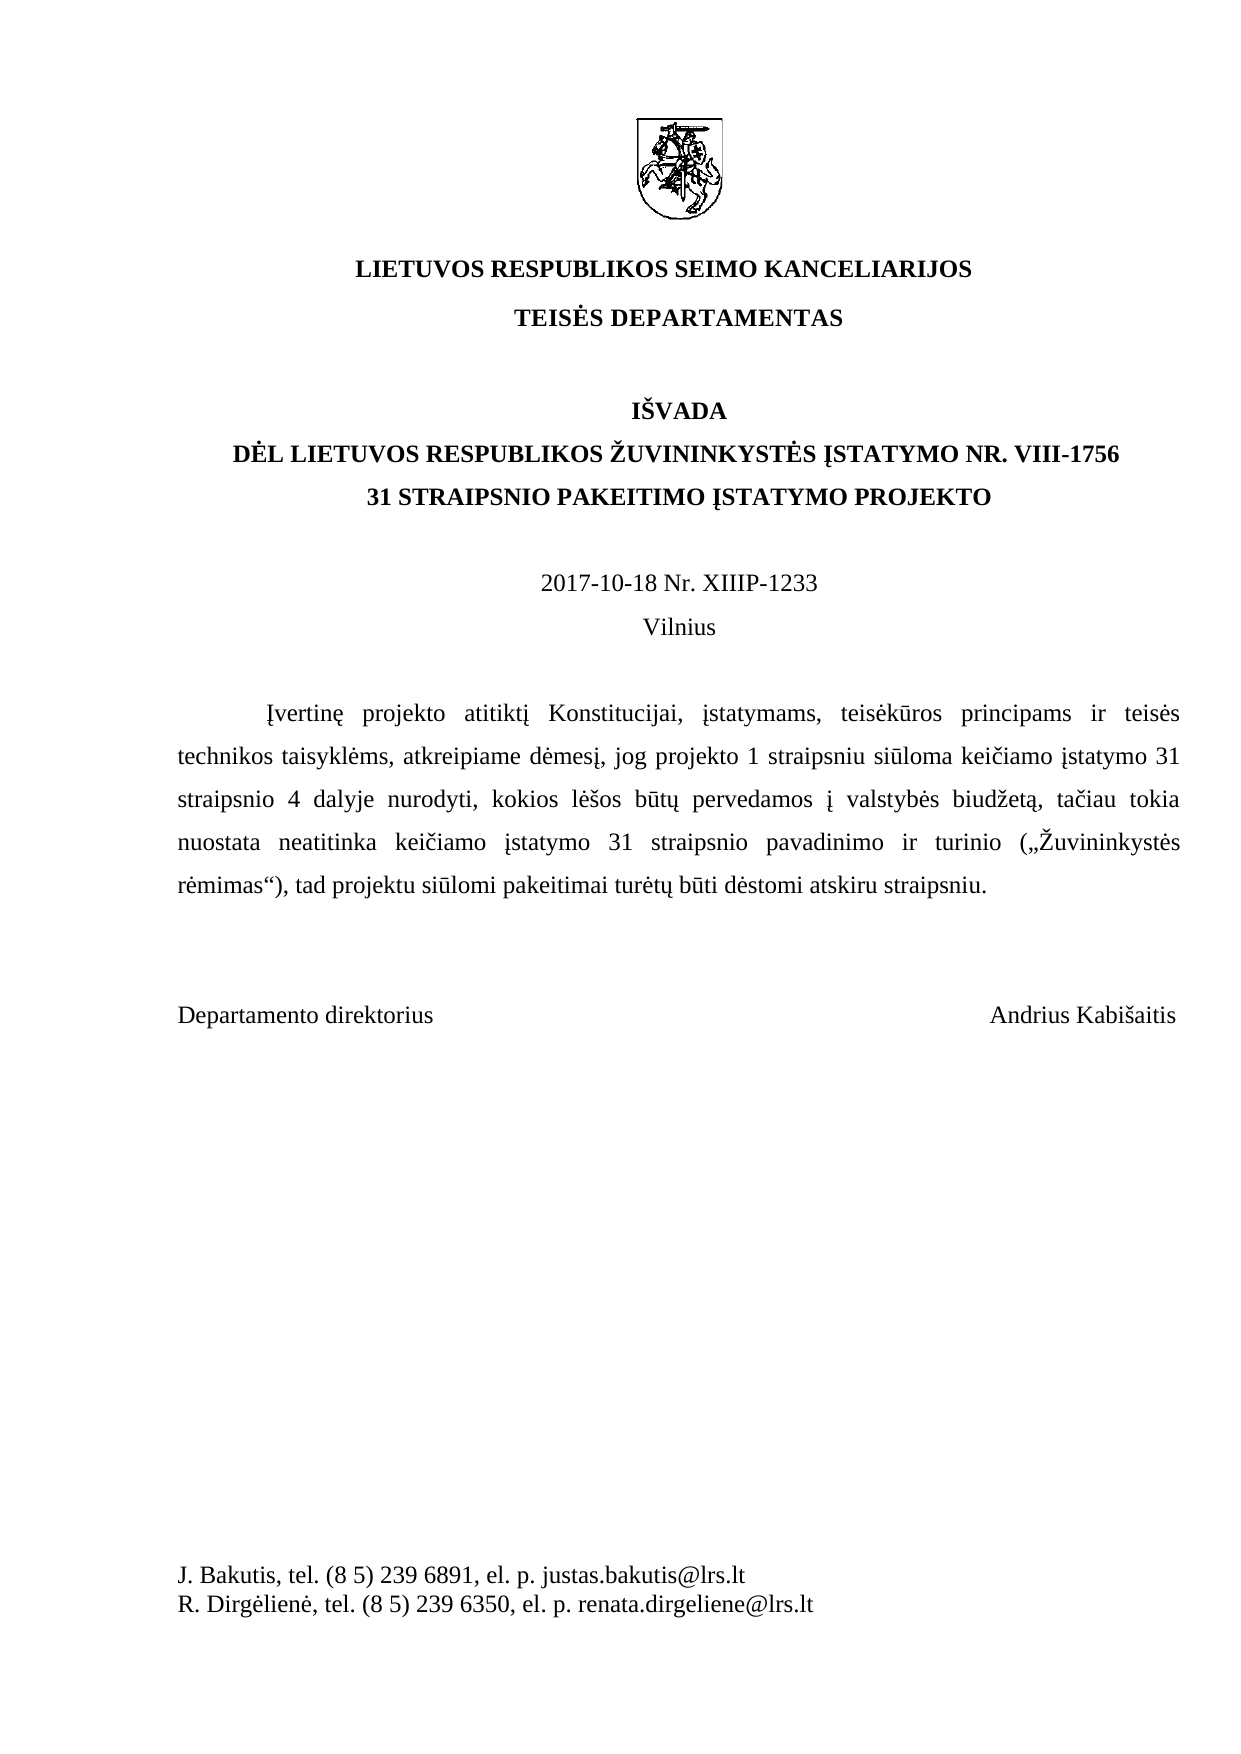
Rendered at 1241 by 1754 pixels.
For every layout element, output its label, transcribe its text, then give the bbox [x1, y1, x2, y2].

text LIETUVOS RESPUBLIKOS SEIMO KANCELIARIJOS [177, 254, 1150, 283]
text 31 STRAIPSNIO PAKEITIMO ĮSTATYMO PROJEKTO [177, 482, 1181, 511]
text 2017-10-18 Nr. XIIIP-1233 [177, 568, 1181, 597]
text IŠVADA [177, 396, 1181, 425]
text R. Dirgėlienė, tel. (8 5) 239 6350, el. p. renata.dirgeliene@lrs.lt [177, 1589, 1181, 1618]
text Vilnius [177, 612, 1181, 640]
text Įvertinę projekto atitiktį Konstitucijai, įstatymams, teisėkūros principams ir teisės technikos taisyklėms, atkreipiame dėmesį, jog projekto 1 straipsniu siūloma keičiamo įstatymo 31 straipsnio 4 dalyje nurodyti, kokios lėšos būtų pervedamos į valstybės biudžetą, tačiau tokia nuostata neatitinka keičiamo įstatymo 31 straipsnio pavadinimo ir turinio („Žuvininkystės rėmimas“), tad projektu siūlomi pakeitimai turėtų būti dėstomi atskiru straipsniu. [177, 698, 1181, 899]
text Departamento direktorius Andrius Kabišaitis [177, 1000, 1181, 1028]
text J. Bakutis, tel. (8 5) 239 6891, el. p. justas.bakutis@lrs.lt [177, 1560, 1181, 1589]
text TEISĖS DEPARTAMENTAS [177, 303, 1180, 332]
text DĖL LIETUVOS RESPUBLIKOS ŽUVININKYSTĖS ĮSTATYMO NR. VIII-1756 [177, 439, 1181, 468]
